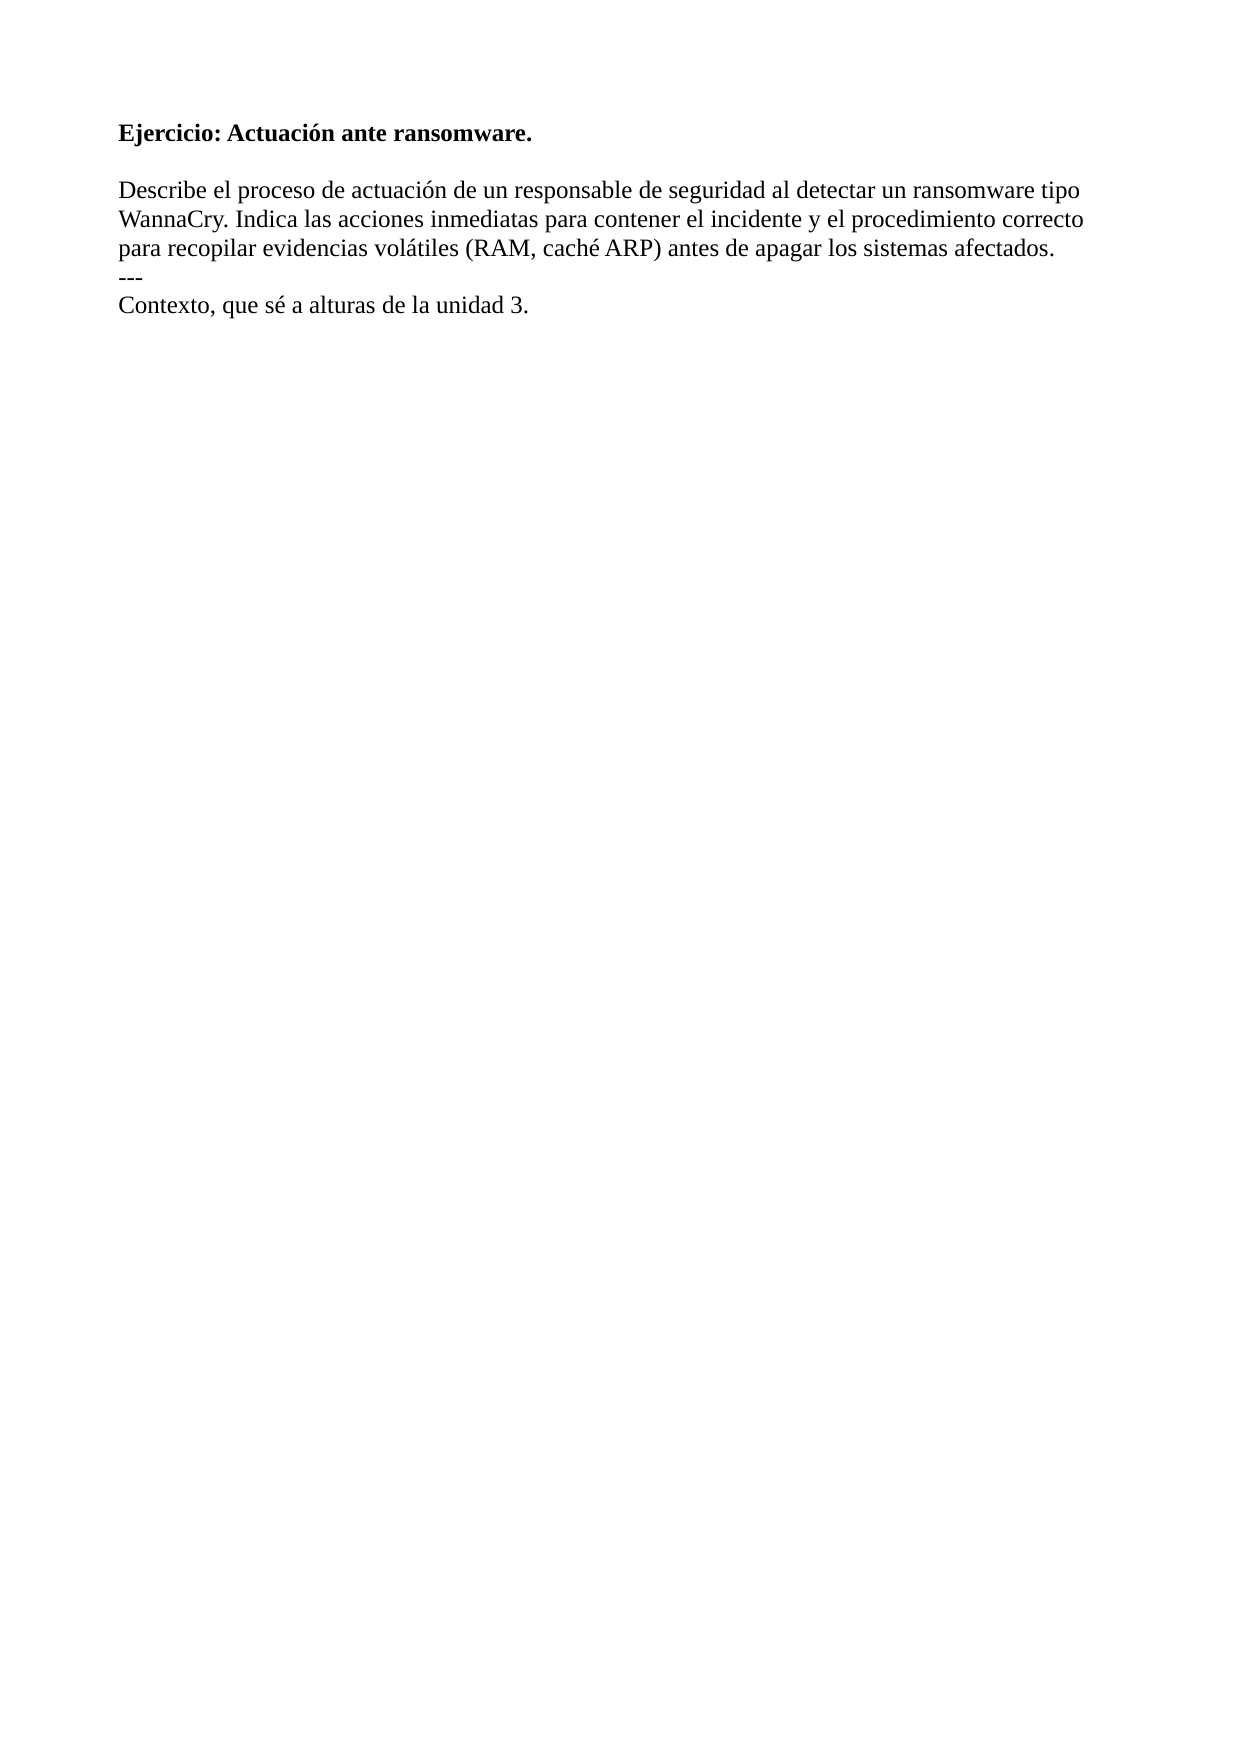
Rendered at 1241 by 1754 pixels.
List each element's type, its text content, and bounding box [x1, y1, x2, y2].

text Contexto, que sé a alturas de la unidad 3. [118, 291, 1122, 319]
text Ejercicio: Actuación ante ransomware. [118, 118, 1122, 147]
text --- [118, 262, 1122, 291]
text Describe el proceso de actuación de un responsable de seguridad al detectar un ransomware tipo WannaCry. Indica las acciones inmediatas para contener el incidente y el procedimiento correcto para recopilar evidencias volátiles (RAM, caché ARP) antes de apagar los sistemas afectados. [118, 176, 1122, 262]
